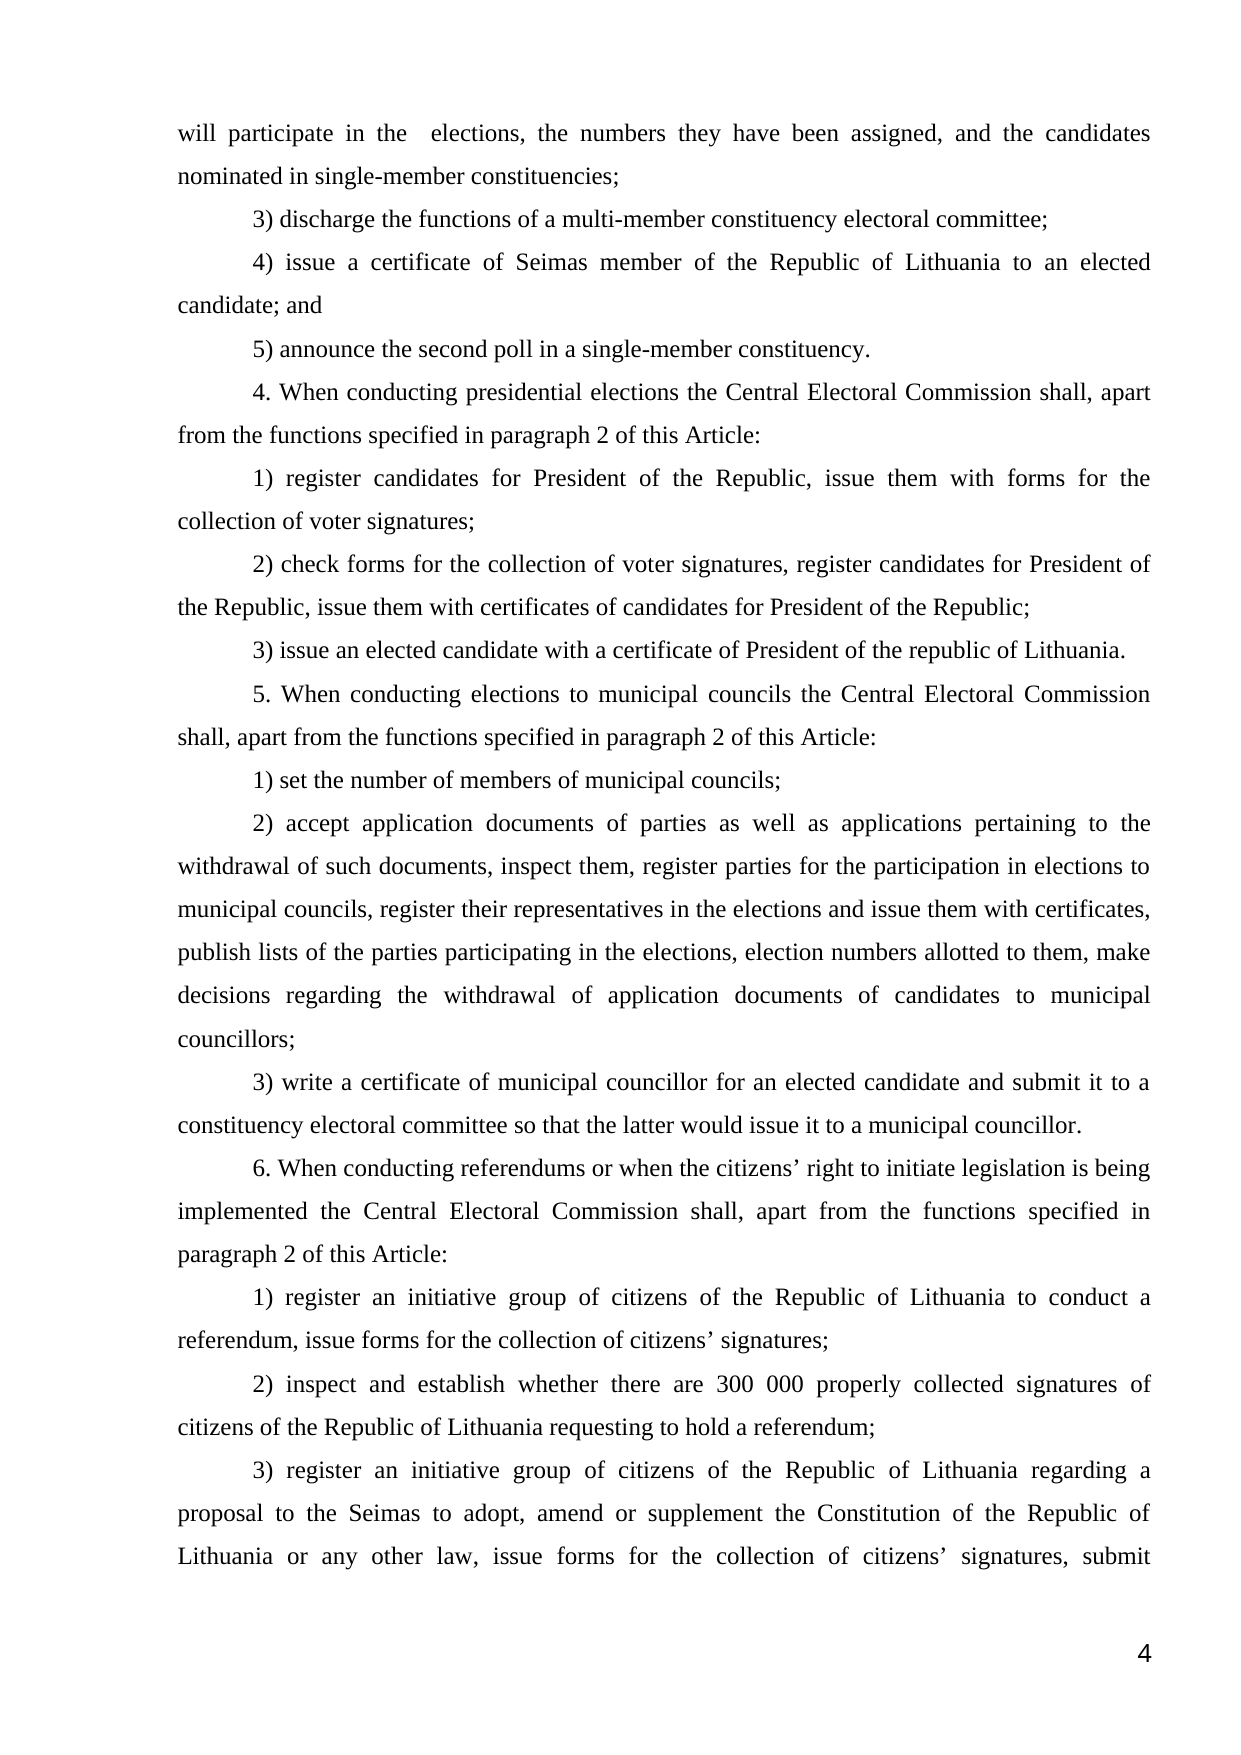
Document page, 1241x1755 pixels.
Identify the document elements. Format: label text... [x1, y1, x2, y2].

text 3) issue an elected candidate with a certificate of President of the republic of Lithuania. [177, 636, 1152, 664]
text 1) set the number of members of municipal councils; [177, 765, 1152, 794]
text 6. When conducting referendums or when the citizens’ right to initiate legislation is being implemented the Central Electoral Commission shall, apart from the functions specified in paragraph 2 of this Article: [177, 1153, 1152, 1268]
text 3) write a certificate of municipal councillor for an elected candidate and submit it to a constituency electoral committee so that the latter would issue it to a municipal councillor. [177, 1067, 1152, 1139]
text will participate in the elections, the numbers they have been assigned, and the candidates nominated in single-member constituencies; [177, 118, 1152, 190]
text 5. When conducting elections to municipal councils the Central Electoral Commission shall, apart from the functions specified in paragraph 2 of this Article: [177, 679, 1152, 751]
text 4. When conducting presidential elections the Central Electoral Commission shall, apart from the functions specified in paragraph 2 of this Article: [177, 377, 1152, 449]
text 5) announce the second poll in a single-member constituency. [177, 334, 1152, 362]
text 3) discharge the functions of a multi-member constituency electoral committee; [177, 204, 1152, 233]
text 1) register an initiative group of citizens of the Republic of Lithuania to conduct a referendum, issue forms for the collection of citizens’ signatures; [177, 1282, 1152, 1354]
text 2) inspect and establish whether there are 300 000 properly collected signatures of citizens of the Republic of Lithuania requesting to hold a referendum; [177, 1369, 1152, 1441]
text 1) register candidates for President of the Republic, issue them with forms for the collection of voter signatures; [177, 463, 1152, 535]
text 2) accept application documents of parties as well as applications pertaining to the withdrawal of such documents, inspect them, register parties for the participation in elections to municipal councils, register their representatives in the elections and issue them with certificates, publish lists of the parties participating in the elections, election numbers allotted to them, make decisions regarding the withdrawal of application documents of candidates to municipal councillors; [177, 808, 1152, 1052]
text 4) issue a certificate of Seimas member of the Republic of Lithuania to an elected candidate; and [177, 247, 1152, 319]
text 2) check forms for the collection of voter signatures, register candidates for President of the Republic, issue them with certificates of candidates for President of the Republic; [177, 549, 1152, 621]
text 3) register an initiative group of citizens of the Republic of Lithuania regarding a proposal to the Seimas to adopt, amend or supplement the Constitution of the Republic of Lithuania or any other law, issue forms for the collection of citizens’ signatures, submit [177, 1455, 1152, 1570]
